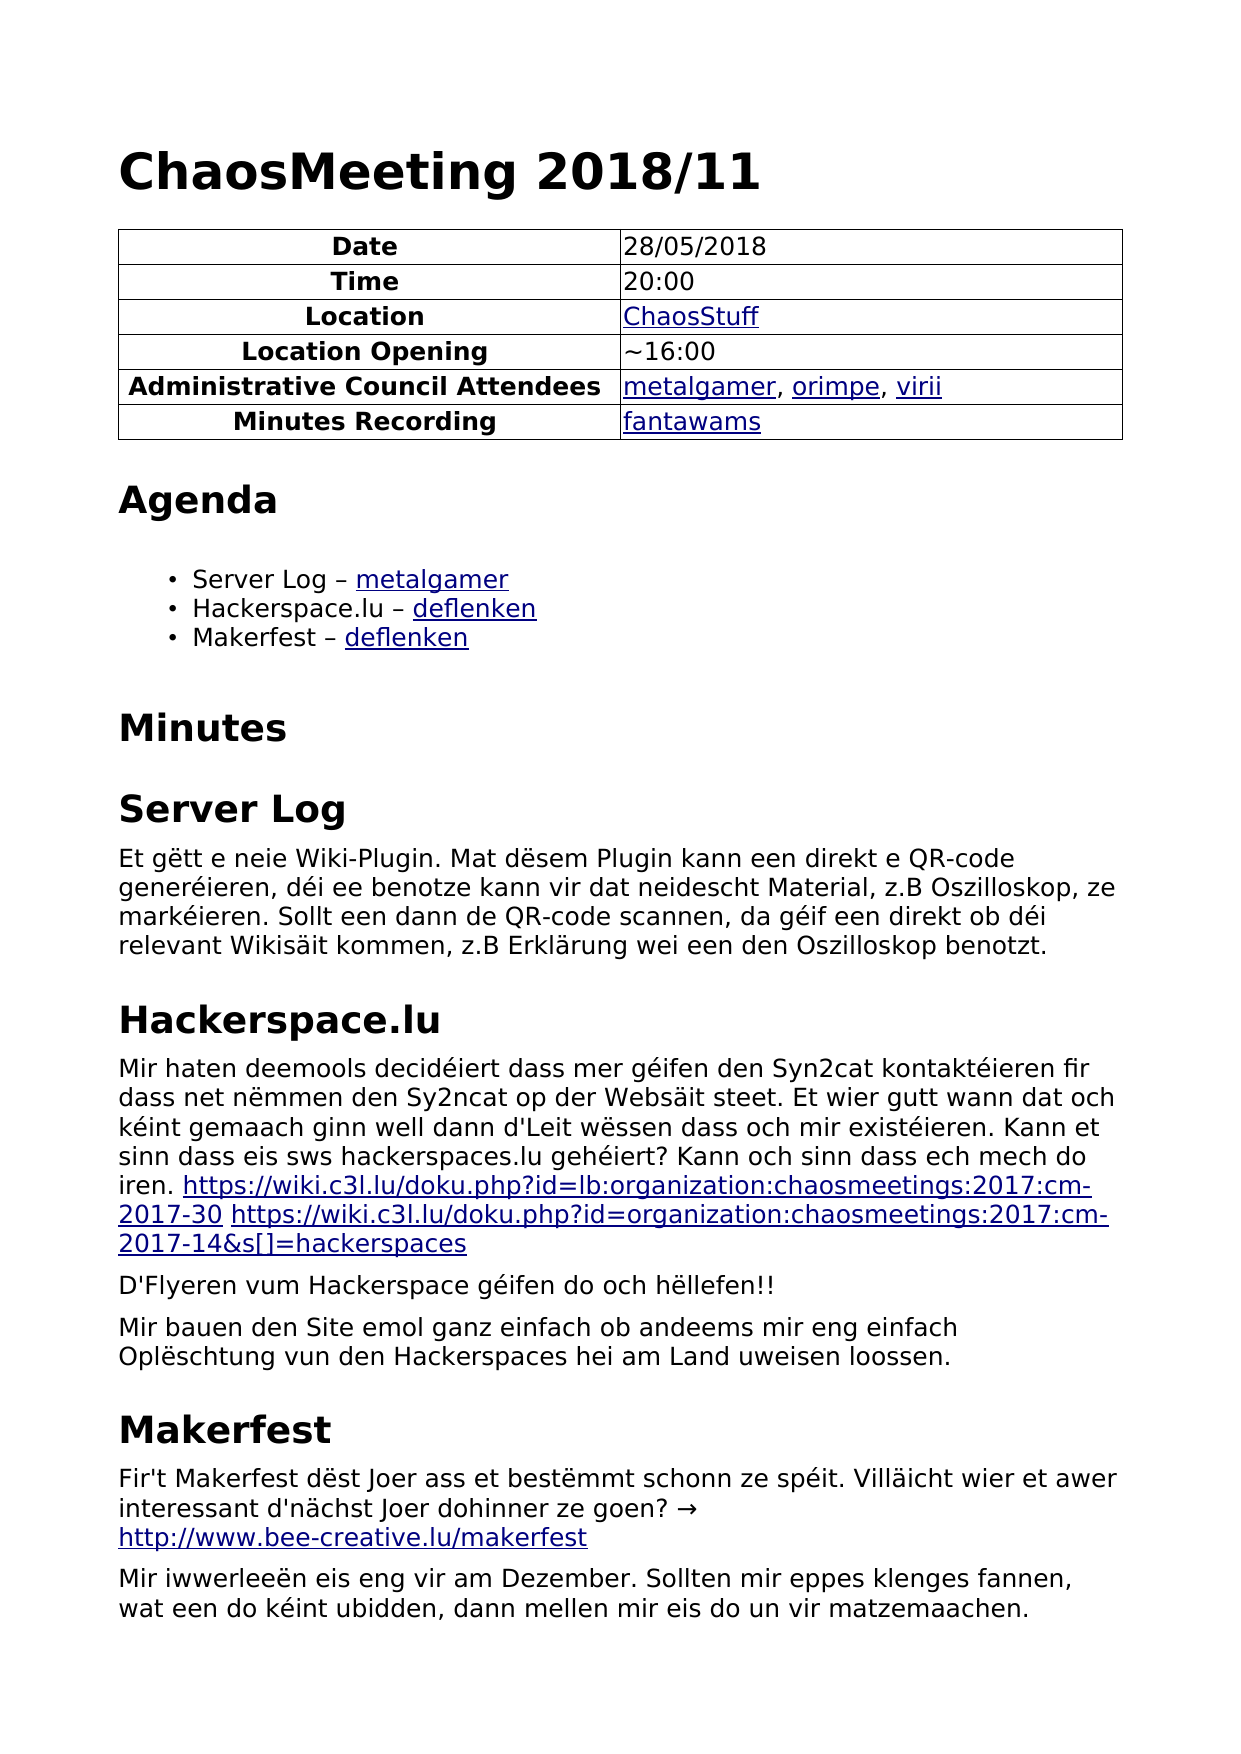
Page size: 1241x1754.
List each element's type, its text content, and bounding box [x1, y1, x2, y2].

subtitle Makerfest [118, 1408, 1122, 1452]
subtitle Server Log [118, 788, 1122, 832]
table_cell metalgamer, orimpe, virii [621, 370, 1122, 404]
table_cell Time [119, 265, 620, 299]
list Hackerspace.lu – deflenken [177, 594, 1122, 623]
table_cell 20:00 [621, 265, 1122, 299]
table_cell Minutes Recording [119, 405, 620, 439]
text Mir iwwerleeën eis eng vir am Dezember. Sollten mir eppes klenges fannen, wat een do kéint ubidden, dann mellen mir eis do un vir matzemaachen. [118, 1565, 1122, 1623]
text Mir bauen den Site emol ganz einfach ob andeems mir eng einfach Oplëschtung vun den Hackerspaces hei am Land uweisen loossen. [118, 1313, 1122, 1371]
table_cell Location Opening [119, 335, 620, 369]
table_header Date [119, 230, 620, 264]
subtitle Agenda [118, 479, 1122, 523]
subtitle Hackerspace.lu [118, 998, 1122, 1042]
list Makerfest – deflenken [177, 623, 1122, 652]
table_cell fantawams [621, 405, 1122, 439]
text Fir't Makerfest dëst Joer ass et bestëmmt schonn ze spéit. Villäicht wier et awer interessant d'nächst Joer dohinner ze goen? → http://www.bee-creative.lu/makerfest [118, 1465, 1122, 1552]
table_cell ChaosStuff [621, 300, 1122, 334]
subtitle ChaosMeeting 2018/11 [118, 143, 1122, 201]
table_cell Location [119, 300, 620, 334]
subtitle Minutes [118, 707, 1122, 750]
text Et gëtt e neie Wiki-Plugin. Mat dësem Plugin kann een direkt e QR-code generéieren, déi ee benotze kann vir dat neidescht Material, z.B Oszilloskop, ze markéieren. Sollt een dann de QR-code scannen, da géif een direkt ob déi relevant Wikisäit kommen, z.B Erklärung wei een den Oszilloskop benotzt. [118, 844, 1122, 961]
table_cell ~16:00 [621, 335, 1122, 369]
list Server Log – metalgamer [177, 565, 1122, 594]
table_cell Administrative Council Attendees [119, 370, 620, 404]
text D'Flyeren vum Hackerspace géifen do och hëllefen!! [118, 1271, 1122, 1300]
table_header 28/05/2018 [621, 230, 1122, 264]
text Mir haten deemools decidéiert dass mer géifen den Syn2cat kontaktéieren fir dass net nëmmen den Sy2ncat op der Websäit steet. Et wier gutt wann dat och kéint gemaach ginn well dann d'Leit wëssen dass och mir existéieren. Kann et sinn dass eis sws hackerspaces.lu gehéiert? Kann och sinn dass ech mech do iren. https://wiki.c3l.lu/doku.php?id=lb:organization:chaosmeetings:2017:cm-2017-30 https://wiki.c3l.lu/doku.php?id=organization:chaosmeetings:2017:cm-2017-14&s[]=hackerspaces [118, 1054, 1122, 1258]
